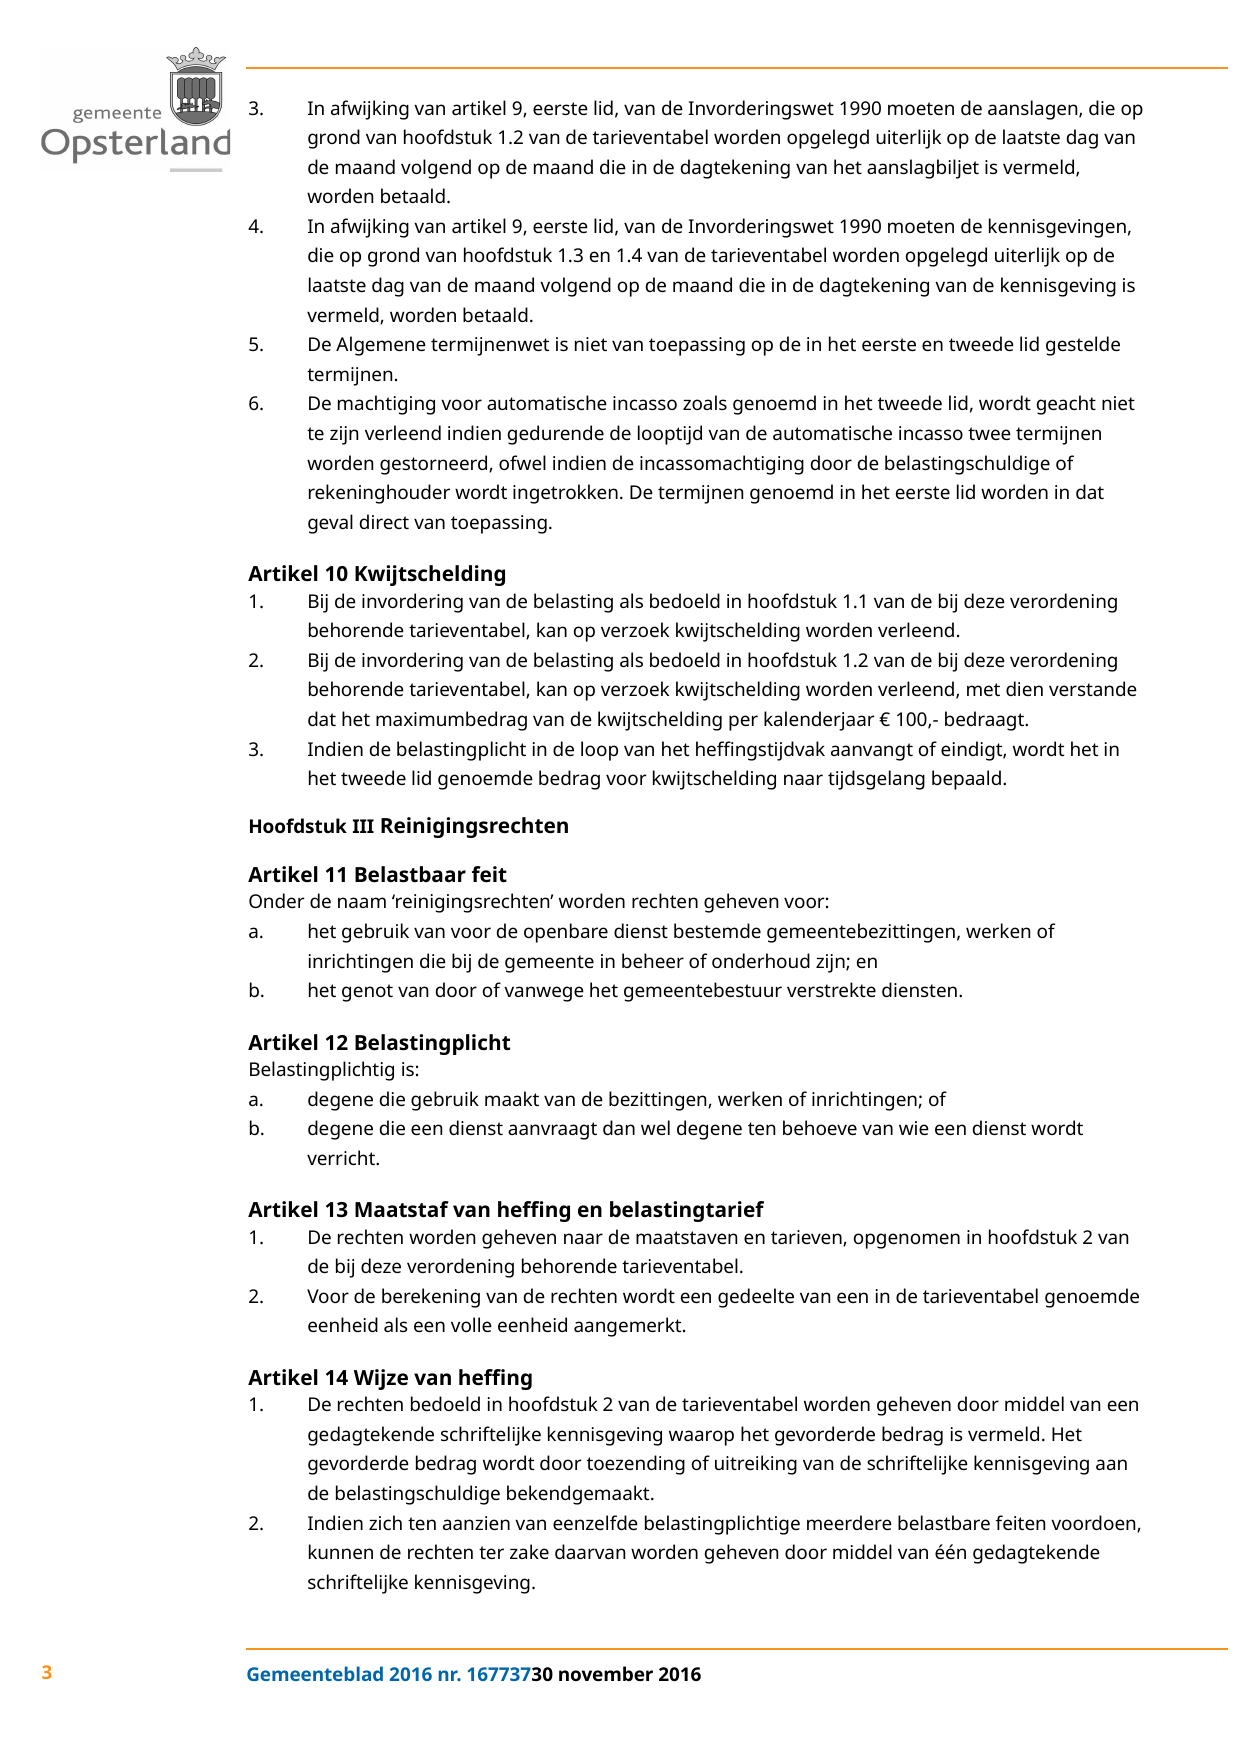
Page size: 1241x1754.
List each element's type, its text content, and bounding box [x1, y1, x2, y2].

list De Algemene termijnenwet is niet van toepassing op de in het eerste en tweede lid gestelde termijnen. [248, 331, 1152, 387]
list Indien de belastingplicht in de loop van het heffingstijdvak aanvangt of eindigt, wordt het in het tweede lid genoemde bedrag voor kwijtschelding naar tijdsgelang bepaald. [248, 736, 1152, 791]
text Artikel 14 Wijze van heffing [248, 1363, 1152, 1391]
list Bij de invordering van de belasting als bedoeld in hoofdstuk 1.2 van de bij deze verordening behorende tarieventabel, kan op verzoek kwijtschelding worden verleend, met dien verstande dat het maximumbedrag van de kwijtschelding per kalenderjaar € 100,- bedraagt. [248, 647, 1152, 732]
list De rechten bedoeld in hoofdstuk 2 van de tarieventabel worden geheven door middel van een gedagtekende schriftelijke kennisgeving waarop het gevorderde bedrag is vermeld. Het gevorderde bedrag wordt door toezending of uitreiking van de schriftelijke kennisgeving aan de belastingschuldige bekendgemaakt. [248, 1391, 1152, 1506]
text Belastingplichtig is: [248, 1056, 1152, 1082]
list het gebruik van voor de openbare dienst bestemde gemeentebezittingen, werken of inrichtingen die bij de gemeente in beheer of onderhoud zijn; en [248, 918, 1152, 973]
picture [41, 47, 231, 172]
text Artikel 11 Belastbaar feit [248, 860, 1152, 889]
list het genot van door of vanwege het gemeentebestuur verstrekte diensten. [248, 977, 1152, 1003]
list degene die een dienst aanvraagt dan wel degene ten behoeve van wie een dienst wordt verricht. [248, 1115, 1152, 1171]
list Voor de berekening van de rechten wordt een gedeelte van een in de tarieventabel genoemde eenheid als een volle eenheid aangemerkt. [248, 1283, 1152, 1338]
list Indien zich ten aanzien van eenzelfde belastingplichtige meerdere belastbare feiten voordoen, kunnen de rechten ter zake daarvan worden geheven door middel van één gedagtekende schriftelijke kennisgeving. [248, 1510, 1152, 1595]
list In afwijking van artikel 9, eerste lid, van de Invorderingswet 1990 moeten de aanslagen, die op grond van hoofdstuk 1.2 van de tarieventabel worden opgelegd uiterlijk op de laatste dag van de maand volgend op de maand die in de dagtekening van het aanslagbiljet is vermeld, worden betaald. [248, 95, 1152, 209]
list De machtiging voor automatische incasso zoals genoemd in het tweede lid, wordt geacht niet te zijn verleend indien gedurende de looptijd van de automatische incasso twee termijnen worden gestorneerd, ofwel indien de incassomachtiging door de belastingschuldige of rekeninghouder wordt ingetrokken. De termijnen genoemd in het eerste lid worden in dat geval direct van toepassing. [248, 391, 1152, 535]
text Hoofdstuk III Reinigingsrechten [248, 811, 1152, 839]
list In afwijking van artikel 9, eerste lid, van de Invorderingswet 1990 moeten de kennisgevingen, die op grond van hoofdstuk 1.3 en 1.4 van de tarieventabel worden opgelegd uiterlijk op de laatste dag van de maand volgend op de maand die in de dagtekening van de kennisgeving is vermeld, worden betaald. [248, 213, 1152, 328]
text Onder de naam ‘reinigingsrechten’ worden rechten geheven voor: [248, 889, 1152, 914]
text Artikel 12 Belastingplicht [248, 1028, 1152, 1056]
list degene die gebruik maakt van de bezittingen, werken of inrichtingen; of [248, 1086, 1152, 1112]
list De rechten worden geheven naar de maatstaven en tarieven, opgenomen in hoofdstuk 2 van de bij deze verordening behorende tarieventabel. [248, 1224, 1152, 1279]
list Bij de invordering van de belasting als bedoeld in hoofdstuk 1.1 van de bij deze verordening behorende tarieventabel, kan op verzoek kwijtschelding worden verleend. [248, 588, 1152, 643]
text Artikel 10 Kwijtschelding [248, 559, 1152, 588]
text Artikel 13 Maatstaf van heffing en belastingtarief [248, 1195, 1152, 1224]
